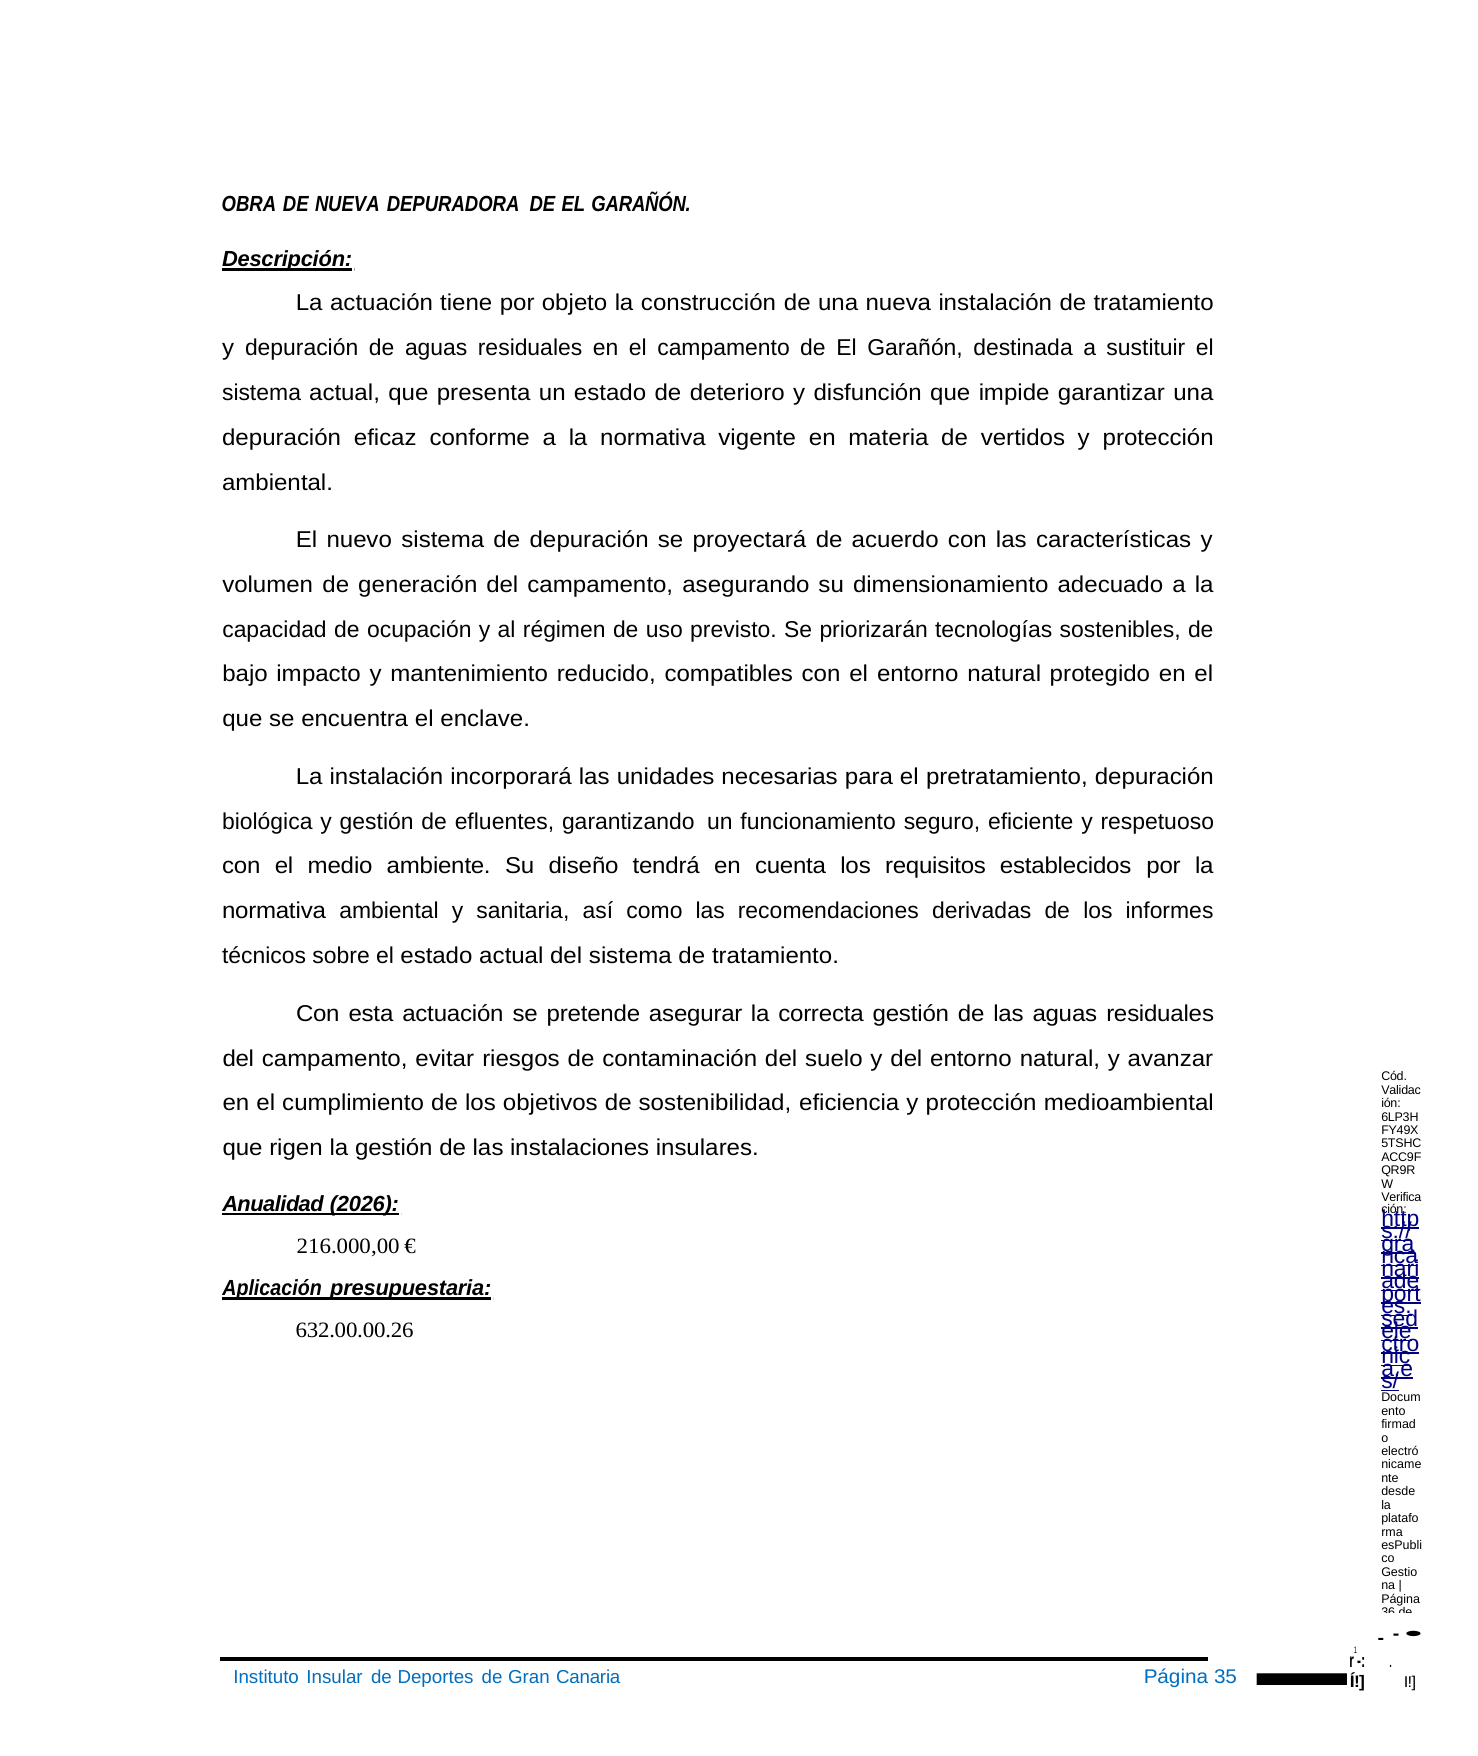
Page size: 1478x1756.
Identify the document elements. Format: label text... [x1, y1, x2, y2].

text OBRA DE NUEVA DEPURADORA DE EL GARAÑÓN. [221, 191, 1433, 216]
text Anualidad (2026): [222, 1191, 1379, 1216]
text La actuación tiene por objeto la construcción de una nueva instalación de tratamiento y depuración de aguas residuales en el campamento de El Garañón, destinada a sustituir el sistema actual, que presenta un estado de deterioro y disfunción que impide garantizar una depuración eficaz conforme a la normativa vigente en materia de vertidos y protección ambiental. [222, 289, 1214, 495]
text 216.000,00 € [296, 1233, 1379, 1258]
text Cód. Validación: 6LP3HFY49X5TSHCACC9FQR9RW [1381, 1070, 1422, 1191]
text Con esta actuación se pretende asegurar la correcta gestión de las aguas residuales del campamento, evitar riesgos de contaminación del suelo y del entorno natural, y avanzar en el cumplimiento de los objetivos de sostenibilidad, eficiencia y protección medioambiental que rigen la gestión de las instalaciones insulares. [222, 1000, 1214, 1161]
text Descripción: [222, 246, 1433, 272]
text Aplicación presupuestaria: [222, 1275, 1379, 1300]
text La instalación incorporará las unidades necesarias para el pretratamiento, depuración biológica y gestión de efluentes, garantizando un funcionamiento seguro, eficiente y respetuoso con el medio ambiente. Su diseño tendrá en cuenta los requisitos establecidos por la normativa ambiental y sanitaria, así como las recomendaciones derivadas de los informes técnicos sobre el estado actual del sistema de tratamiento. [222, 763, 1214, 968]
text El nuevo sistema de depuración se proyectará de acuerdo con las características y volumen de generación del campamento, asegurando su dimensionamiento adecuado a la capacidad de ocupación y al régimen de uso previsto. Se priorizarán tecnologías sostenibles, de bajo impacto y mantenimiento reducido, compatibles con el entorno natural protegido en el que se encuentra el enclave. [222, 526, 1214, 731]
text Verificación: https://grancanariadeportes.sedelectronica.es/ [1381, 1191, 1422, 1391]
text 632.00.00.26 [295, 1317, 1379, 1343]
text [1422, 1233, 1433, 1258]
text [1422, 1317, 1433, 1343]
text Documento firmado electrónicamente desde la plataforma esPublico Gestiona | Página 36 de 109 [1381, 1391, 1422, 1613]
